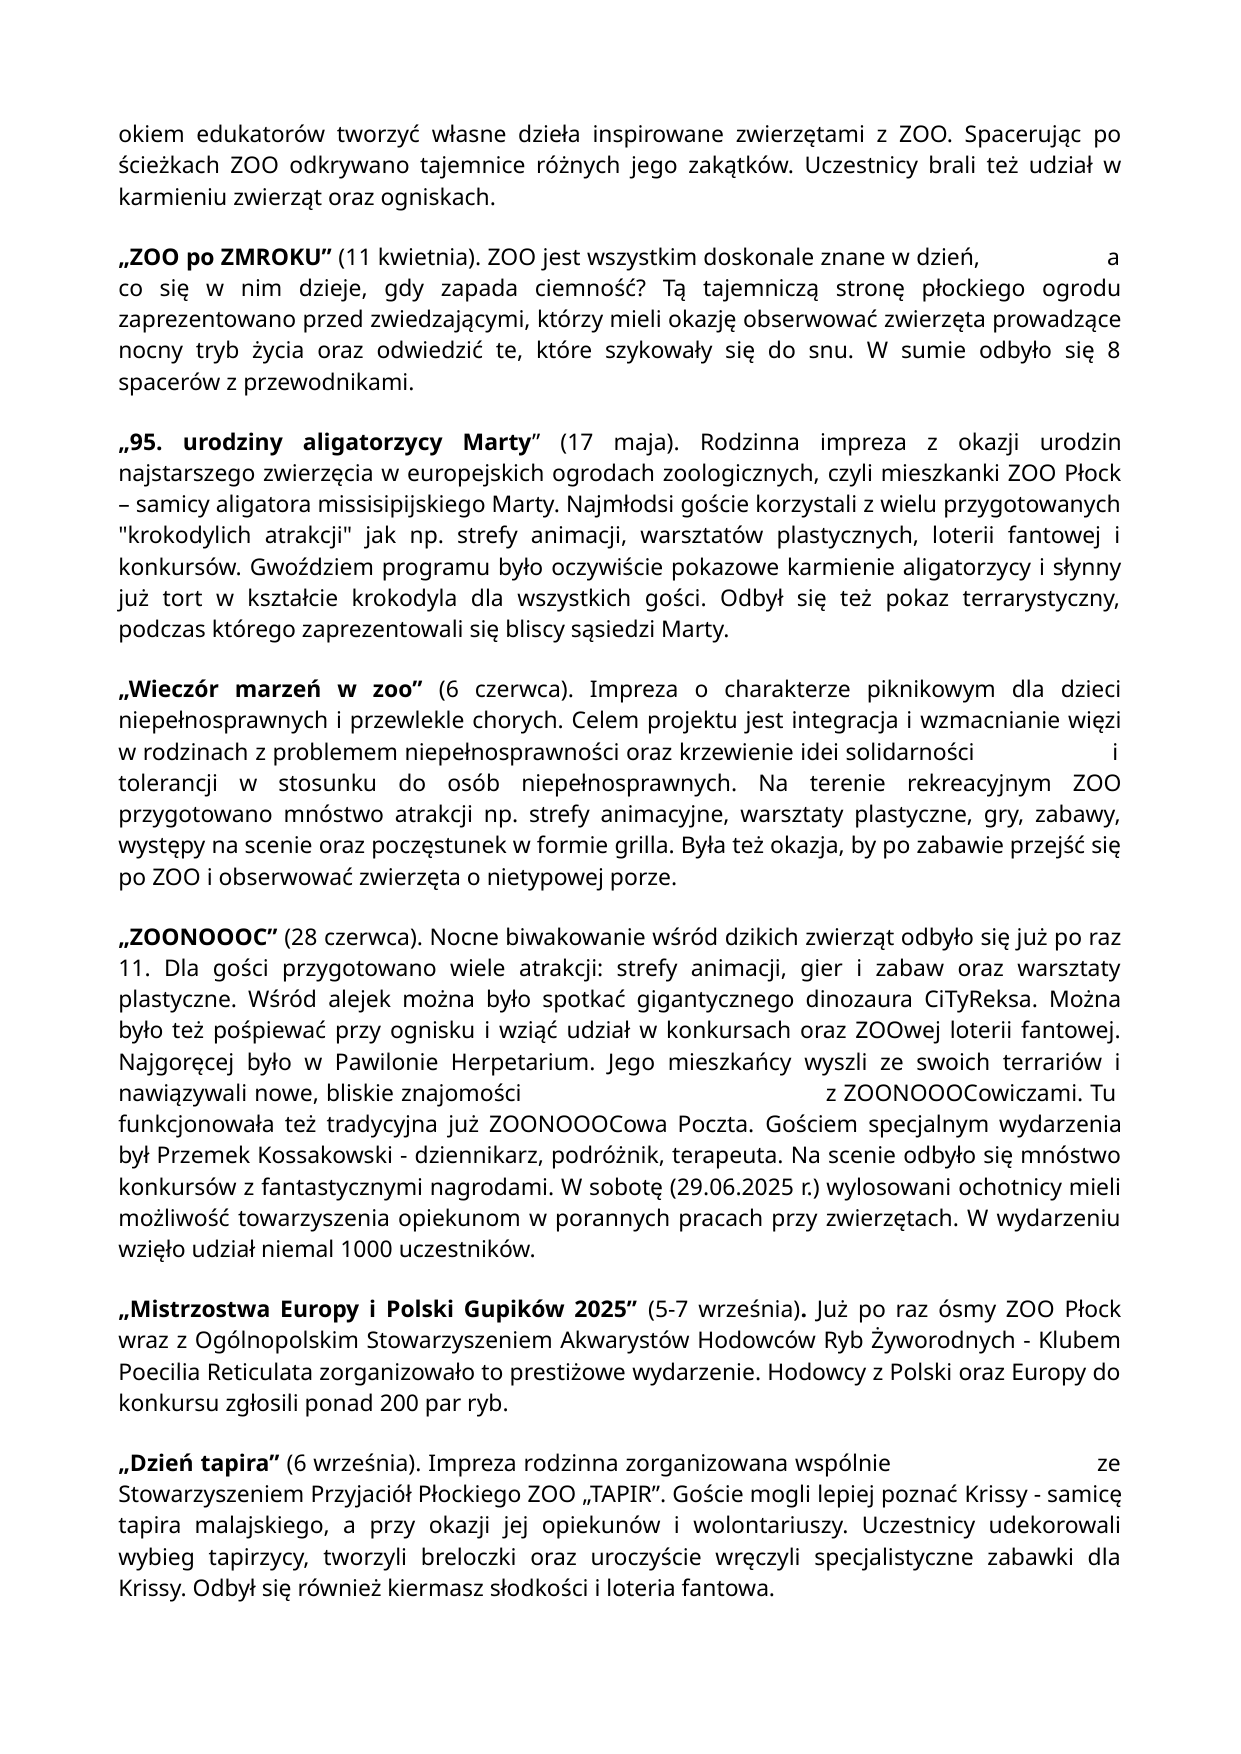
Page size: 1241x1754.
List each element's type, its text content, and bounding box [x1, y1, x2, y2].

text „95. urodziny aligatorzycy Marty” (17 maja). Rodzinna impreza z okazji urodzin najstarszego zwierzęcia w europejskich ogrodach zoologicznych, czyli mieszkanki ZOO Płock – samicy aligatora missisipijskiego Marty. Najmłodsi goście korzystali z wielu przygotowanych "krokodylich atrakcji" jak np. strefy animacji, warsztatów plastycznych, loterii fantowej i konkursów. Gwoździem programu było oczywiście pokazowe karmienie aligatorzycy i słynny już tort w kształcie krokodyla dla wszystkich gości. Odbył się też pokaz terrarystyczny, podczas którego zaprezentowali się bliscy sąsiedzi Marty. [118, 426, 1122, 644]
text „ZOO po ZMROKU” (11 kwietnia). ZOO jest wszystkim doskonale znane w dzień, a co się w nim dzieje, gdy zapada ciemność? Tą tajemniczą stronę płockiego ogrodu zaprezentowano przed zwiedzającymi, którzy mieli okazję obserwować zwierzęta prowadzące nocny tryb życia oraz odwiedzić te, które szykowały się do snu. W sumie odbyło się 8 spacerów z przewodnikami. [118, 241, 1122, 397]
text okiem edukatorów tworzyć własne dzieła inspirowane zwierzętami z ZOO. Spacerując po ścieżkach ZOO odkrywano tajemnice różnych jego zakątków. Uczestnicy brali też udział w karmieniu zwierząt oraz ogniskach. [118, 118, 1122, 212]
text „ZOONOOOC” (28 czerwca). Nocne biwakowanie wśród dzikich zwierząt odbyło się już po raz 11. Dla gości przygotowano wiele atrakcji: strefy animacji, gier i zabaw oraz warsztaty plastyczne. Wśród alejek można było spotkać gigantycznego dinozaura CiTyReksa. Można było też pośpiewać przy ognisku i wziąć udział w konkursach oraz ZOOwej loterii fantowej. Najgoręcej było w Pawilonie Herpetarium. Jego mieszkańcy wyszli ze swoich terrariów i nawiązywali nowe, bliskie znajomości z ZOONOOOCowiczami. Tu funkcjonowała też tradycyjna już ZOONOOOCowa Poczta. Gościem specjalnym wydarzenia był Przemek Kossakowski - dziennikarz, podróżnik, terapeuta. Na scenie odbyło się mnóstwo konkursów z fantastycznymi nagrodami. W sobotę (29.06.2025 r.) wylosowani ochotnicy mieli możliwość towarzyszenia opiekunom w porannych pracach przy zwierzętach. W wydarzeniu wzięło udział niemal 1000 uczestników. [118, 921, 1122, 1264]
text „Mistrzostwa Europy i Polski Gupików 2025” (5-7 września). Już po raz ósmy ZOO Płock wraz z Ogólnopolskim Stowarzyszeniem Akwarystów Hodowców Ryb Żyworodnych - Klubem Poecilia Reticulata zorganizowało to prestiżowe wydarzenie. Hodowcy z Polski oraz Europy do konkursu zgłosili ponad 200 par ryb. [118, 1293, 1122, 1418]
text „Dzień tapira” (6 września). Impreza rodzinna zorganizowana wspólnie ze Stowarzyszeniem Przyjaciół Płockiego ZOO „TAPIR”. Goście mogli lepiej poznać Krissy - samicę tapira malajskiego, a przy okazji jej opiekunów i wolontariuszy. Uczestnicy udekorowali wybieg tapirzycy, tworzyli breloczki oraz uroczyście wręczyli specjalistyczne zabawki dla Krissy. Odbył się również kiermasz słodkości i loteria fantowa. [118, 1447, 1122, 1603]
text „Wieczór marzeń w zoo” (6 czerwca). Impreza o charakterze piknikowym dla dzieci niepełnosprawnych i przewlekle chorych. Celem projektu jest integracja i wzmacnianie więzi w rodzinach z problemem niepełnosprawności oraz krzewienie idei solidarności i tolerancji w stosunku do osób niepełnosprawnych. Na terenie rekreacyjnym ZOO przygotowano mnóstwo atrakcji np. strefy animacyjne, warsztaty plastyczne, gry, zabawy, występy na scenie oraz poczęstunek w formie grilla. Była też okazja, by po zabawie przejść się po ZOO i obserwować zwierzęta o nietypowej porze. [118, 673, 1122, 892]
